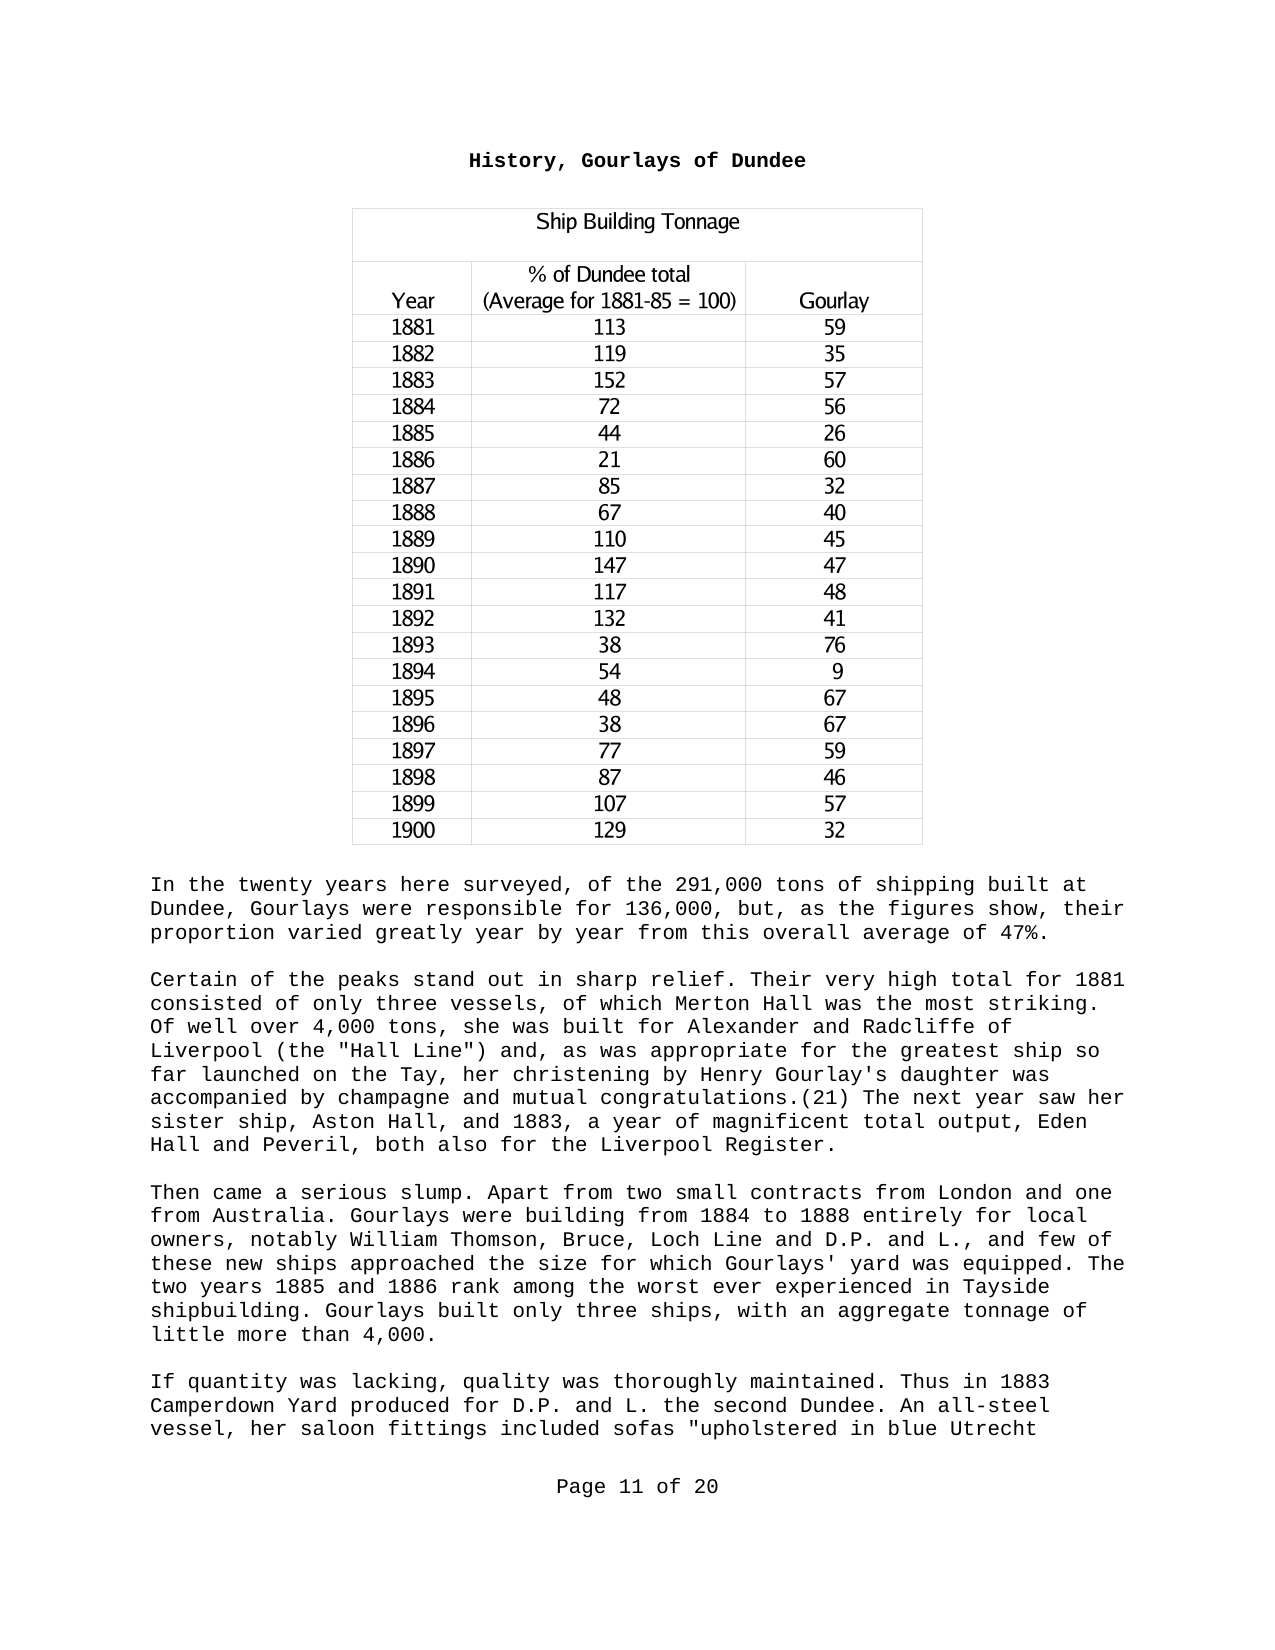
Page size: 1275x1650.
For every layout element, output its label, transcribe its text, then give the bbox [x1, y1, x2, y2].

text Certain of the peaks stand out in sharp relief. Their very high total for 1881 consisted of only three vessels, of which Merton Hall was the most striking. Of well over 4,000 tons, she was built for Alexander and Radcliffe of Liverpool (the "Hall Line") and, as was appropriate for the greatest ship so far launched on the Tay, her christening by Henry Gourlay's daughter was accompanied by champagne and mutual congratulations.(21) The next year saw her sister ship, Aston Hall, and 1883, a year of magnificent total output, Eden Hall and Peveril, both also for the Liverpool Register. [150, 969, 1125, 1158]
text If quantity was lacking, quality was thoroughly maintained. Thus in 1883 Camperdown Yard produced for D.P. and L. the second Dundee. An all-steel vessel, her saloon fittings included sofas "upholstered in blue Utrecht [150, 1371, 1125, 1442]
text Then came a serious slump. Apart from two small contracts from London and one from Australia. Gourlays were building from 1884 to 1888 entirely for local owners, notably William Thomson, Bruce, Loch Line and D.P. and L., and few of these new ships approached the size for which Gourlays' yard was equipped. The two years 1885 and 1886 rank among the worst ever experienced in Tayside shipbuilding. Gourlays built only three ships, with an aggregate tonnage of little more than 4,000. [150, 1182, 1125, 1347]
picture [346, 203, 929, 851]
text In the twenty years here surveyed, of the 291,000 tons of shipping built at Dundee, Gourlays were responsible for 136,000, but, as the figures show, their proportion varied greatly year by year from this overall average of 47%. [150, 874, 1125, 945]
